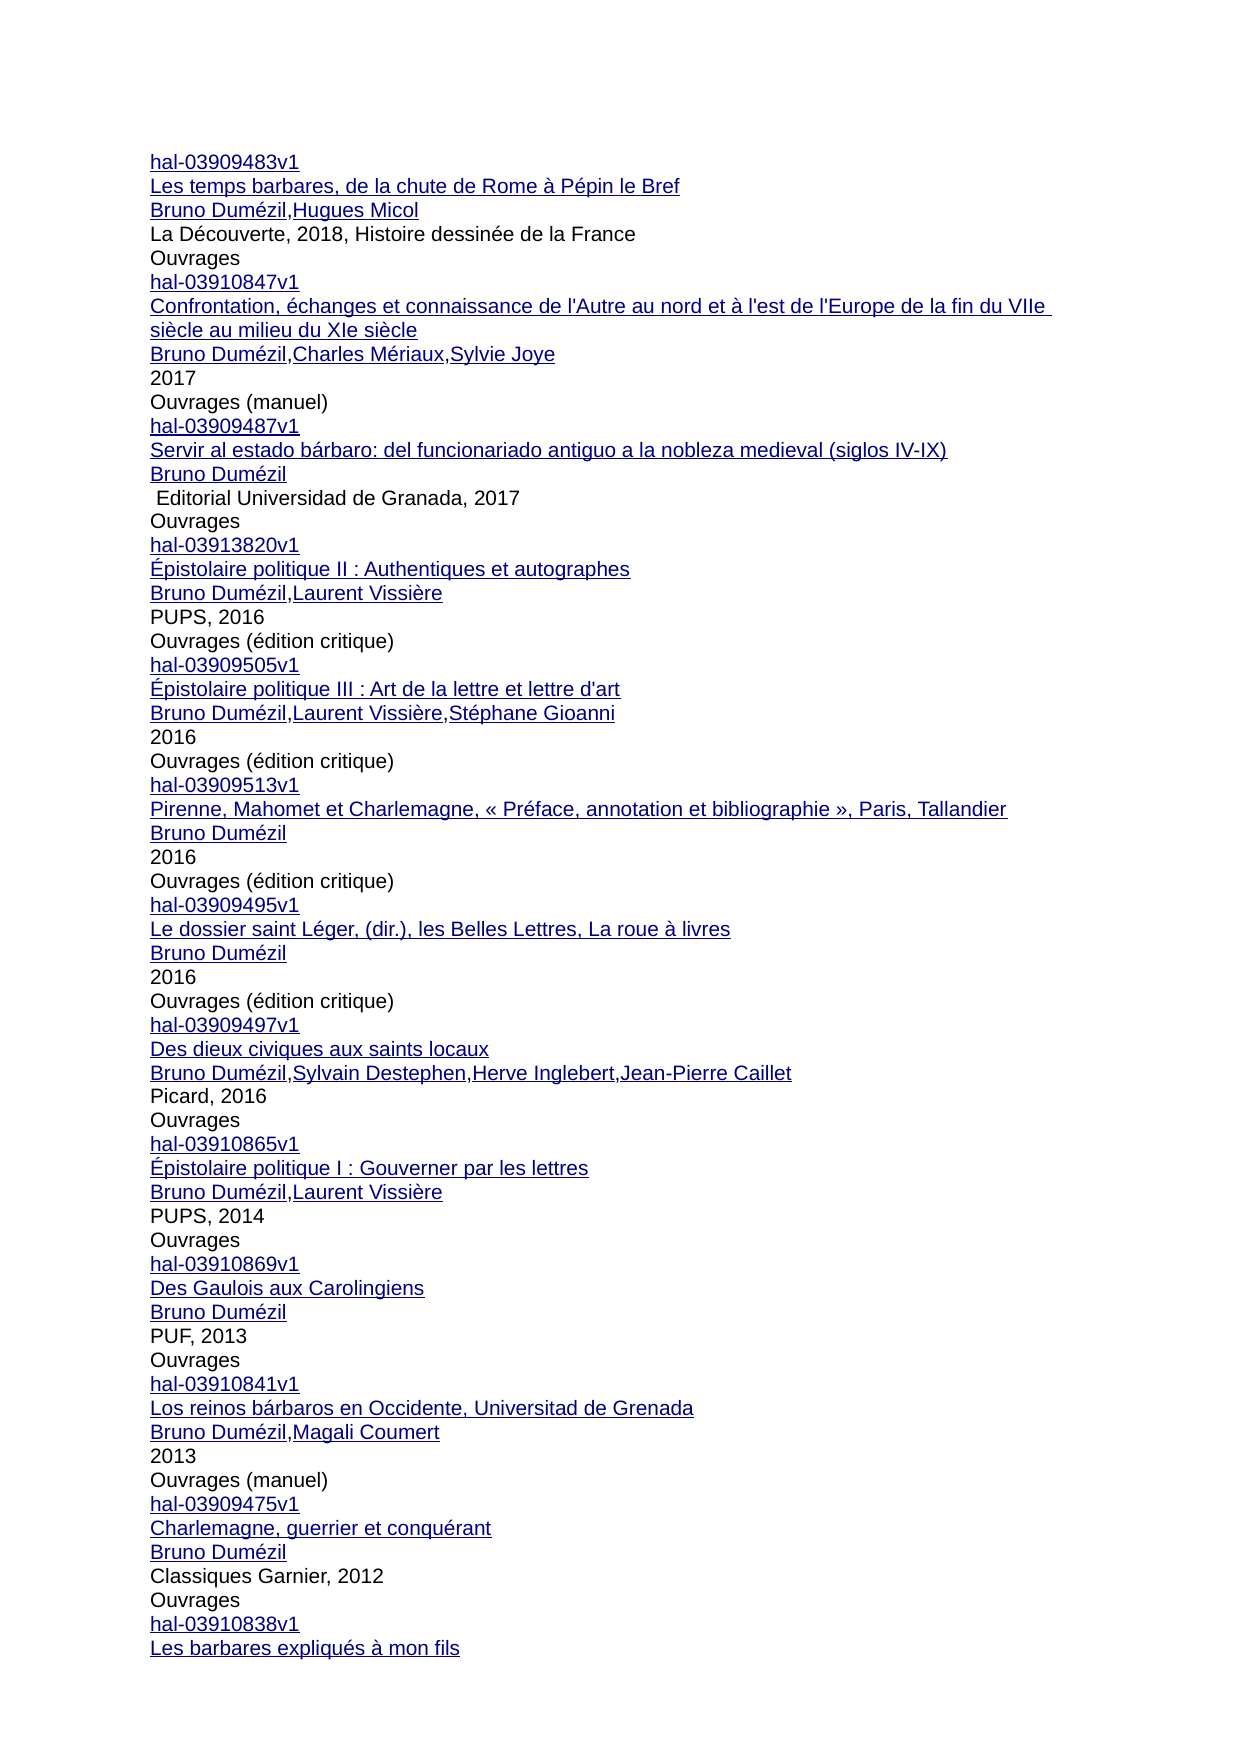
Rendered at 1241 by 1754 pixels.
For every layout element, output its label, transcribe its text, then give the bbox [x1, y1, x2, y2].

table_cell Les temps barbares, de la chute de Rome à Pépin le Bref Bruno Dumézil,Hugues Micol La Découverte, 2018, Histoire dessinée de la France Ouvrages hal-03910847v1 [150, 174, 1090, 294]
table_cell Los reinos bárbaros en Occidente, Universitad de Grenada Bruno Dumézil,Magali Coumert 2013 Ouvrages (manuel) hal-03909475v1 [150, 1396, 1090, 1516]
table_cell Épistolaire politique I : Gouverner par les lettres Bruno Dumézil,Laurent Vissière PUPS, 2014 Ouvrages hal-03910869v1 [150, 1156, 1090, 1276]
table_cell Servir al estado bárbaro: del funcionariado antiguo a la nobleza medieval (siglos IV-IX) Bruno Dumézil ‎ Editorial Universidad de Granada, 2017 Ouvrages hal-03913820v1 [150, 438, 1090, 557]
table_cell Pirenne, Mahomet et Charlemagne, « Préface, annotation et bibliographie », Paris, Tallandier Bruno Dumézil 2016 Ouvrages (édition critique) hal-03909495v1 [150, 797, 1090, 917]
table_cell Épistolaire politique III : Art de la lettre et lettre d'art Bruno Dumézil,Laurent Vissière,Stéphane Gioanni 2016 Ouvrages (édition critique) hal-03909513v1 [150, 677, 1090, 797]
table_cell Confrontation, échanges et connaissance de l'Autre au nord et à l'est de l'Europe de la fin du VIIe siècle au milieu du XIe siècle Bruno Dumézil,Charles Mériaux,Sylvie Joye 2017 Ouvrages (manuel) hal-03909487v1 [150, 294, 1090, 437]
table_cell Charlemagne, guerrier et conquérant Bruno Dumézil Classiques Garnier, 2012 Ouvrages hal-03910838v1 [150, 1516, 1090, 1635]
table_cell Épistolaire politique II : Authentiques et autographes Bruno Dumézil,Laurent Vissière PUPS, 2016 Ouvrages (édition critique) hal-03909505v1 [150, 557, 1090, 677]
table_cell Des Gaulois aux Carolingiens Bruno Dumézil PUF, 2013 Ouvrages hal-03910841v1 [150, 1276, 1090, 1396]
table_cell Le dossier saint Léger, (dir.), les Belles Lettres, La roue à livres Bruno Dumézil 2016 Ouvrages (édition critique) hal-03909497v1 [150, 917, 1090, 1036]
table_cell Les barbares expliqués à mon fils [150, 1635, 1090, 1659]
table_cell hal-03909483v1 [150, 150, 1090, 174]
table_cell Des dieux civiques aux saints locaux Bruno Dumézil,Sylvain Destephen,Herve Inglebert,Jean-Pierre Caillet Picard, 2016 Ouvrages hal-03910865v1 [150, 1036, 1090, 1156]
